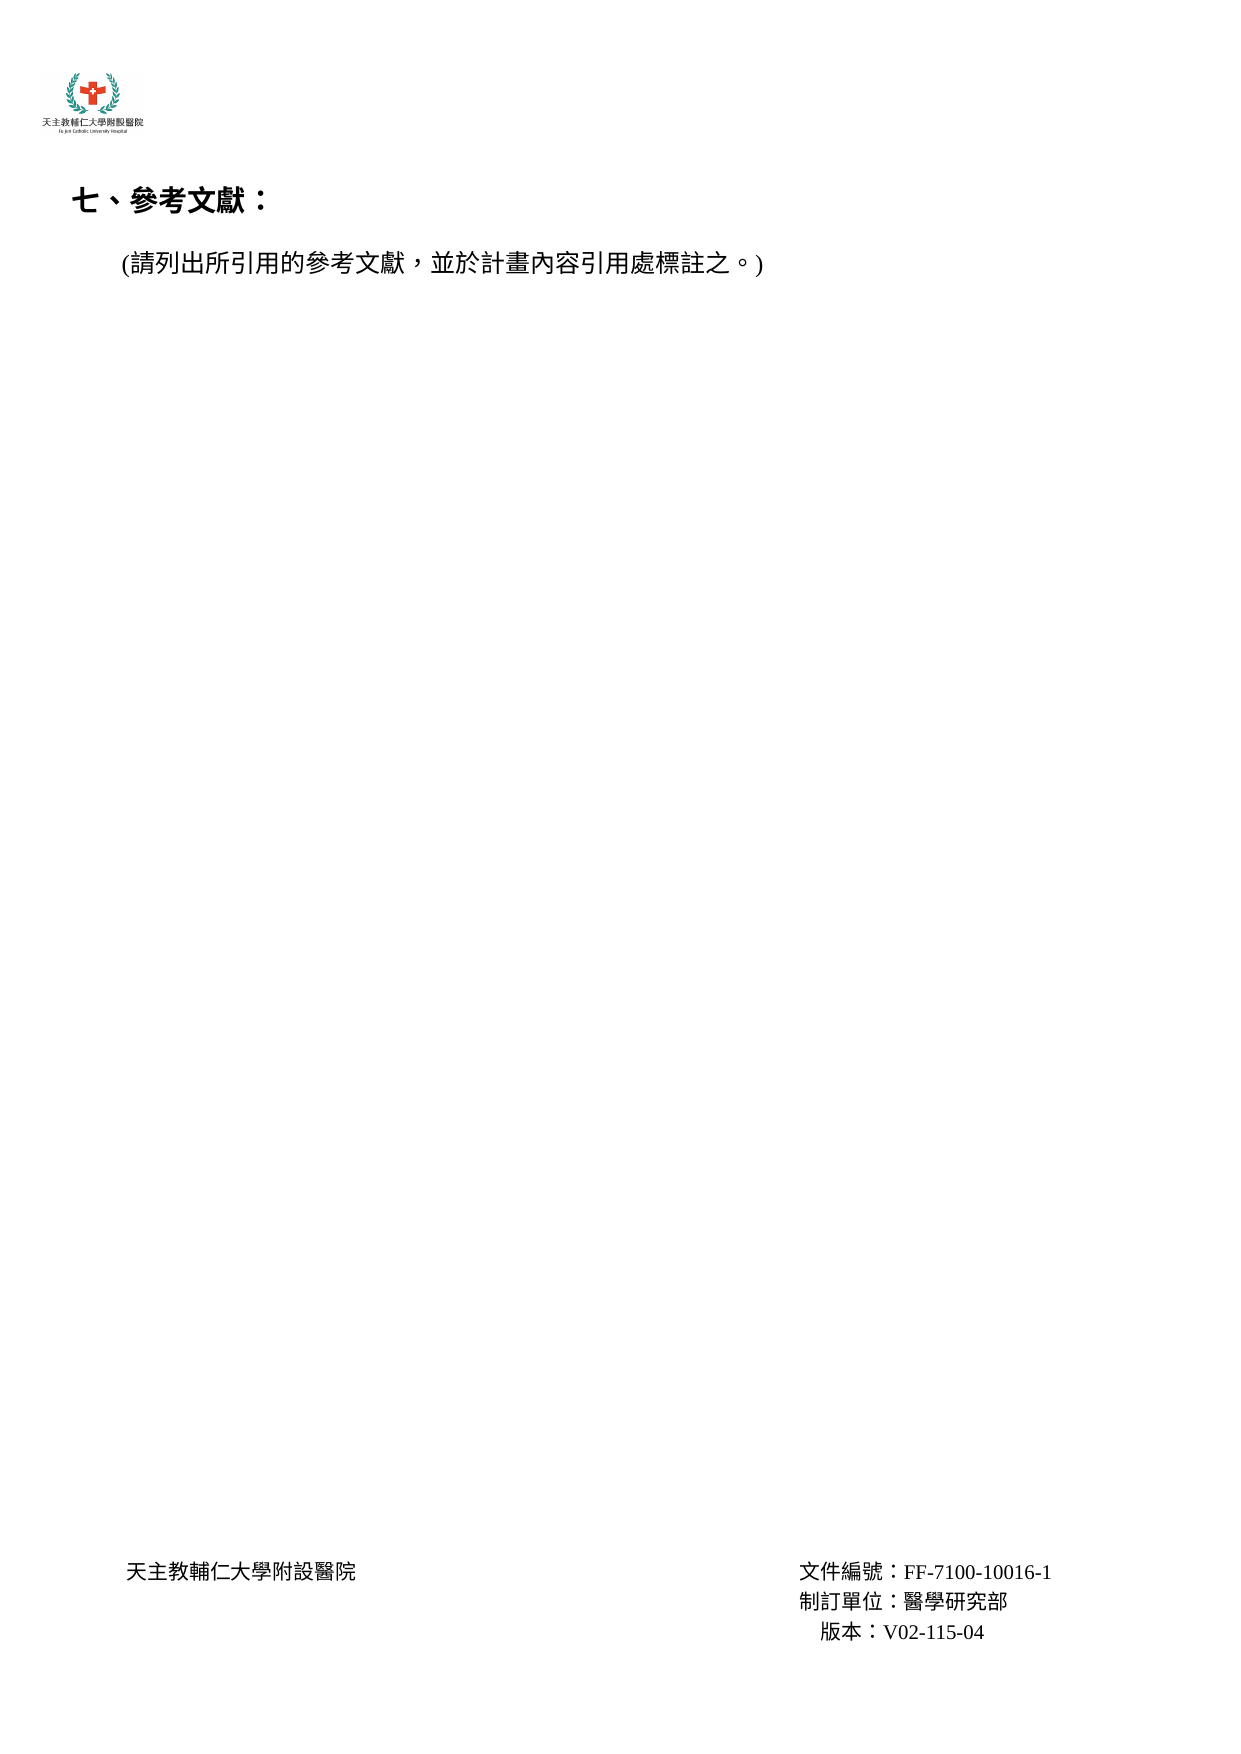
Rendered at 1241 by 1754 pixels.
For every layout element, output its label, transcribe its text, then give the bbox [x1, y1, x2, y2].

text 七、參考文獻： [71, 157, 1169, 220]
text (請列出所引用的參考文獻，並於計畫內容引用處標註之。) [71, 220, 1169, 282]
